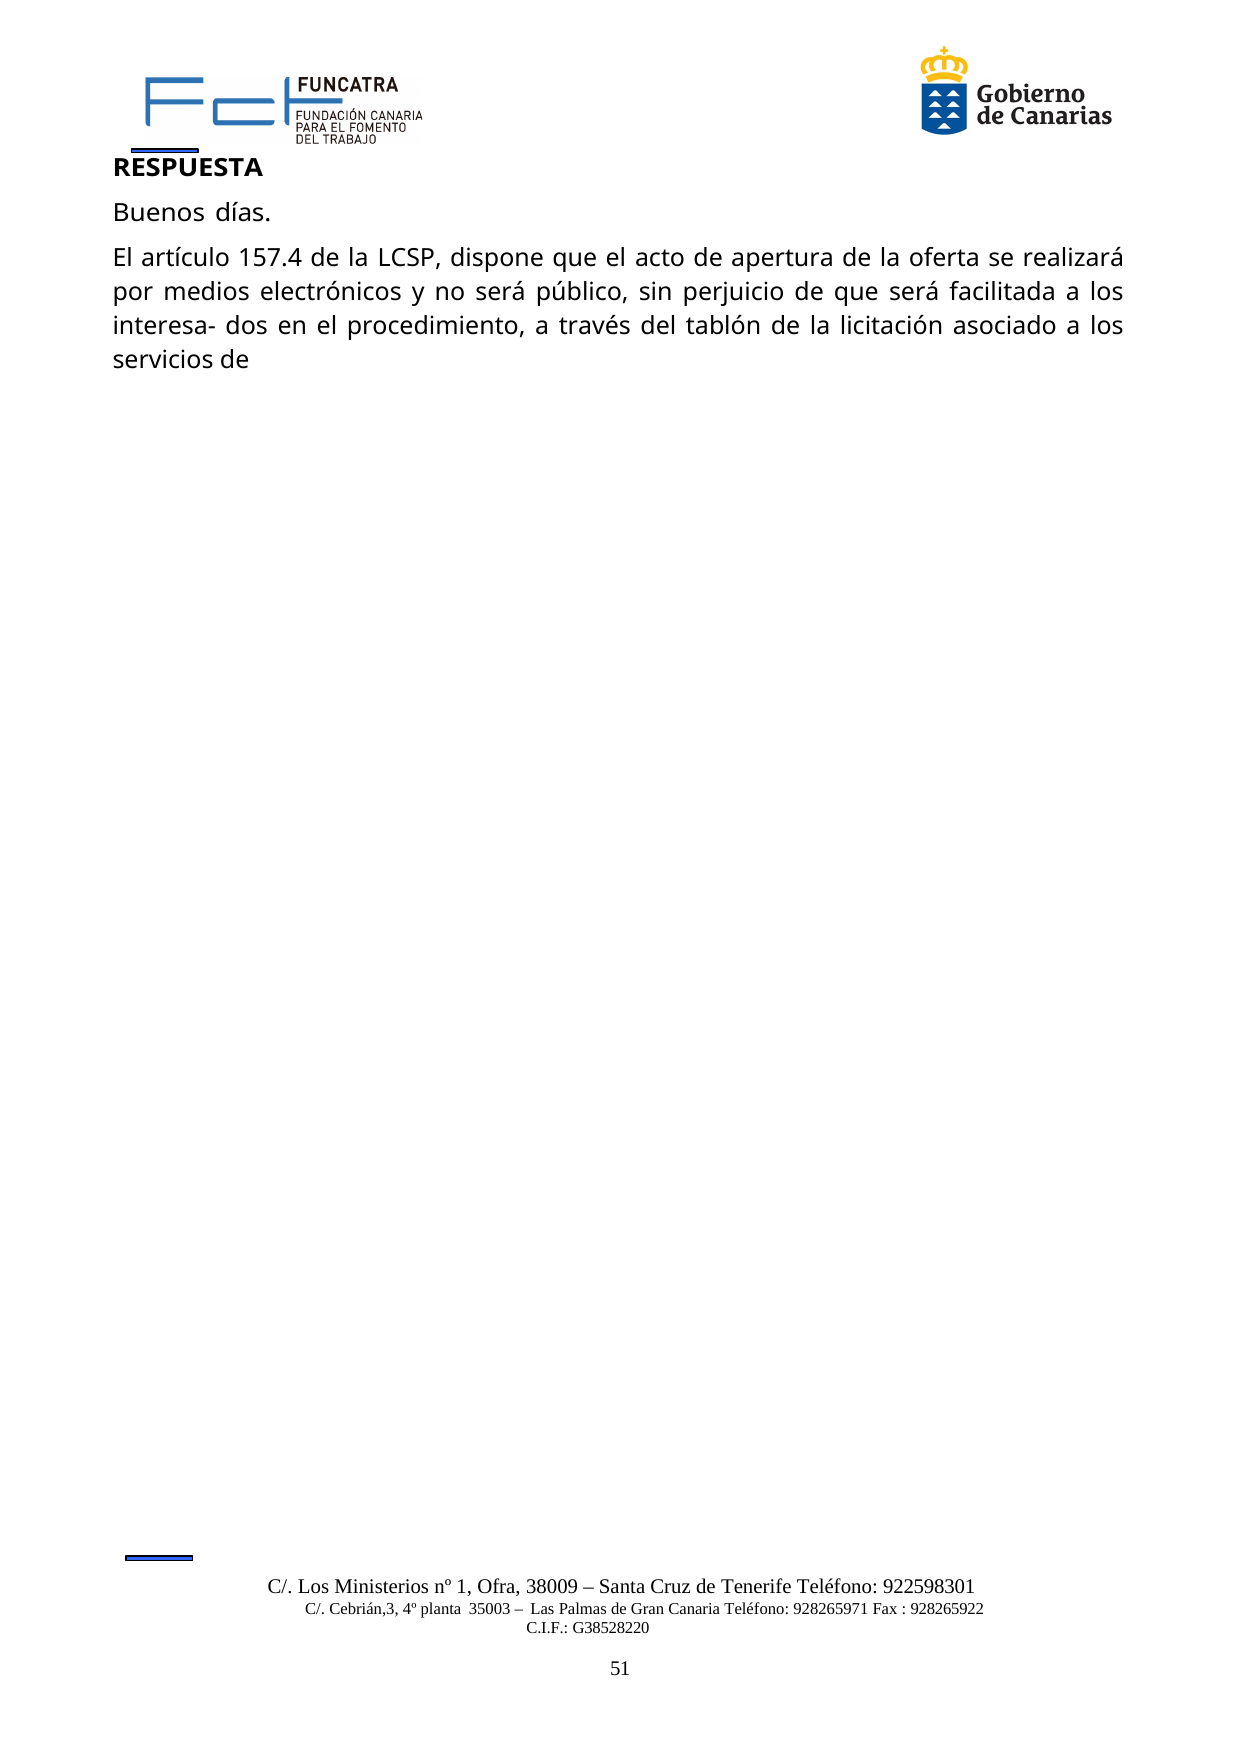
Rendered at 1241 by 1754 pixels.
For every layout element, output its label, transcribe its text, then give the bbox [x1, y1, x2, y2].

subtitle RESPUESTA [112, 150, 1140, 184]
picture [145, 77, 423, 144]
text Buenos días. [112, 195, 1140, 229]
text El artículo 157.4 de la LCSP, dispone que el acto de apertura de la oferta se realizará por medios electrónicos y no será público, sin perjuicio de que será facilitada a los interesa- dos en el procedimiento, a través del tablón de la licitación asociado a los servicios de [112, 239, 1125, 376]
picture [920, 46, 1112, 135]
